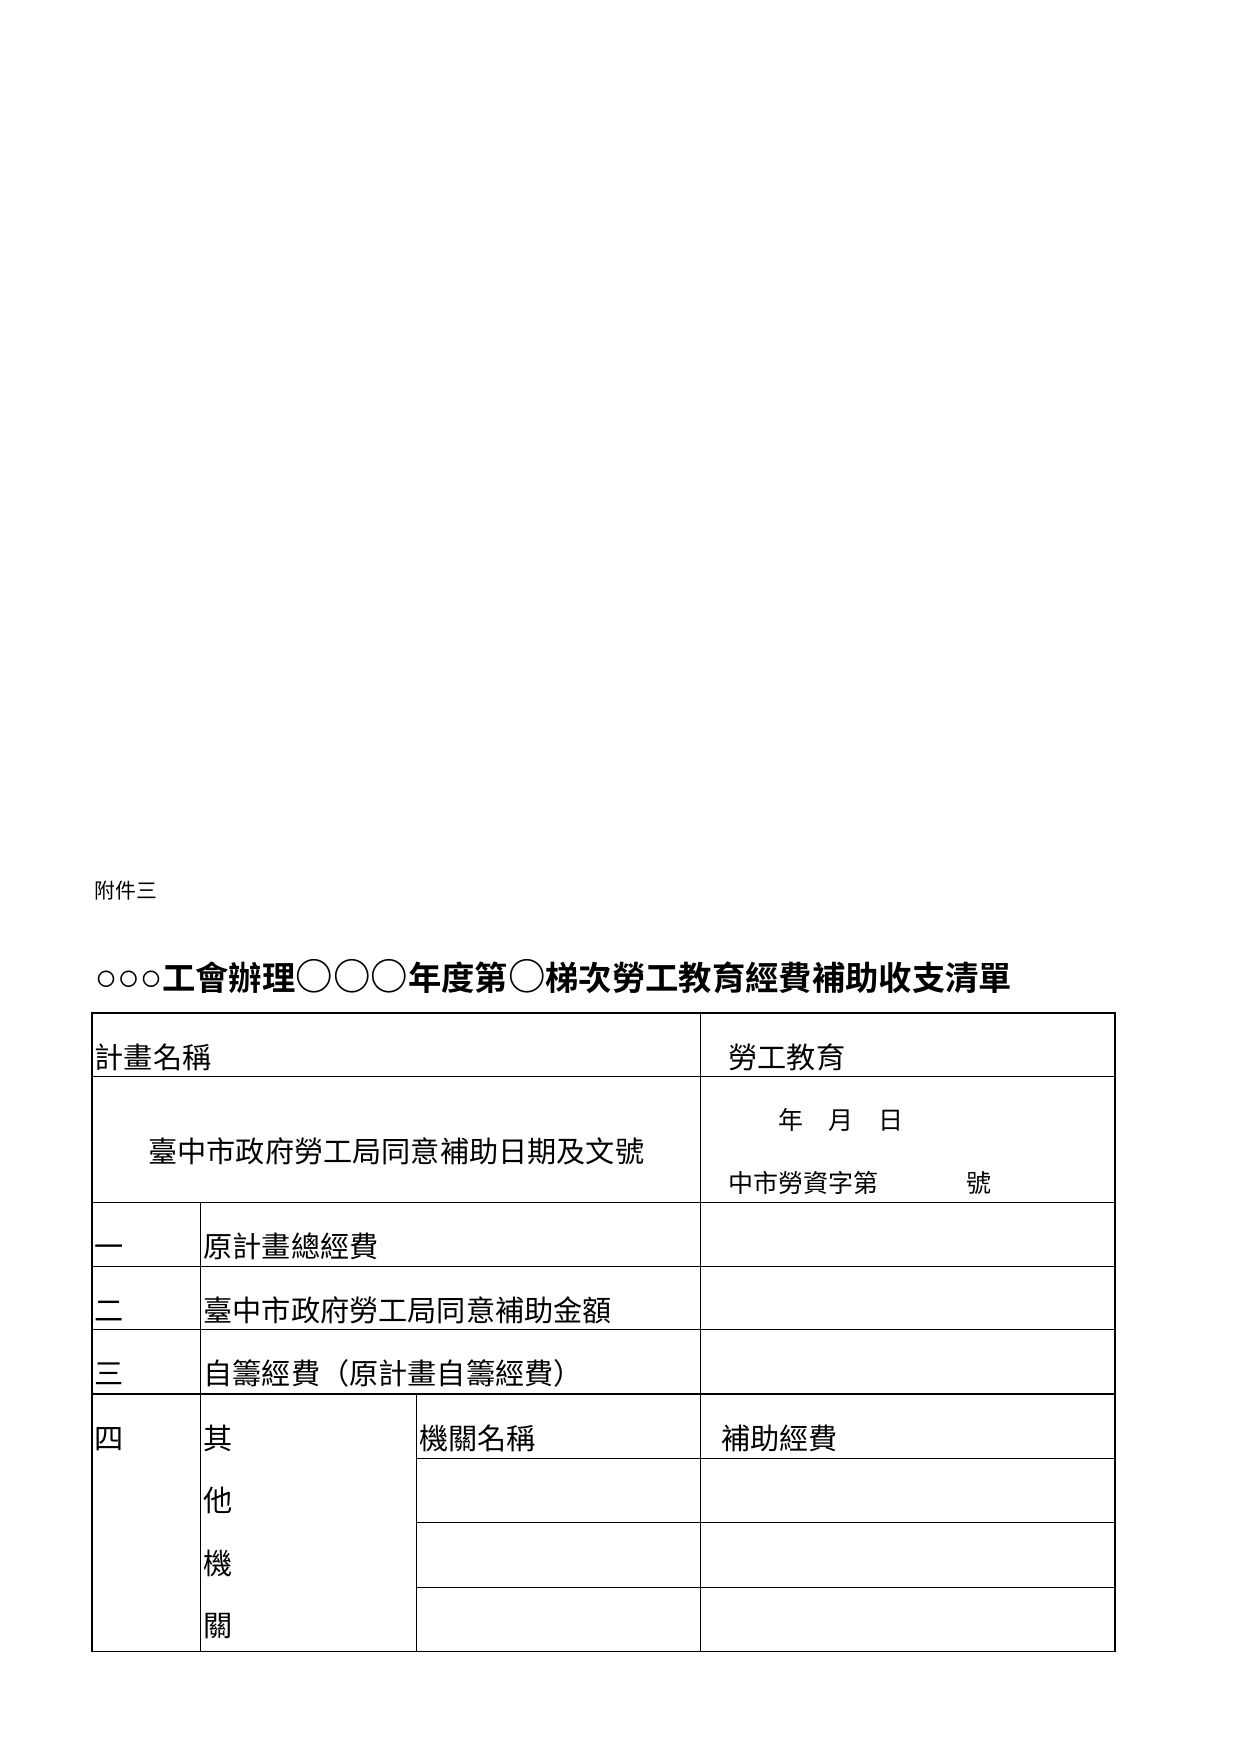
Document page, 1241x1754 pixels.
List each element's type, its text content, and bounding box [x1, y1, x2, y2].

table_cell [701, 1203, 1114, 1266]
table_cell 其 他 機 關 補 助 經 費 [201, 1395, 416, 1651]
table_header [431, 843, 1114, 916]
table_cell 原計畫總經費 [201, 1203, 700, 1266]
table_cell 自籌經費（原計畫自籌經費） [201, 1330, 700, 1393]
table_cell [417, 1459, 700, 1522]
table_cell 臺中市政府勞工局同意補助金額 [201, 1267, 700, 1329]
table_cell 四 [93, 1395, 200, 1651]
table_cell 二 [93, 1267, 200, 1329]
table_cell [701, 1523, 1114, 1587]
table_cell ○○○工會辦理○○○年度第○梯次勞工教育經費補助收支清單 [92, 916, 1114, 1012]
table_cell 計畫名稱 [93, 1014, 700, 1076]
table_cell 三 [93, 1330, 200, 1393]
table_cell 臺中市政府勞工局同意補助日期及文號 [93, 1077, 700, 1202]
table_cell 勞工教育 [701, 1014, 1114, 1076]
table_cell 機關名稱 [417, 1395, 700, 1457]
table_cell [417, 1588, 700, 1651]
table_cell [701, 1267, 1114, 1329]
table_cell 年 月 日 中市勞資字第 號 [701, 1077, 1114, 1202]
table_header 附件三 [92, 843, 431, 916]
table_cell 一 [93, 1203, 200, 1266]
table_cell [701, 1459, 1114, 1522]
table_cell [701, 1588, 1114, 1651]
table_cell [701, 1330, 1114, 1393]
table_cell 補助經費 [701, 1395, 1114, 1457]
table_cell [417, 1523, 700, 1587]
